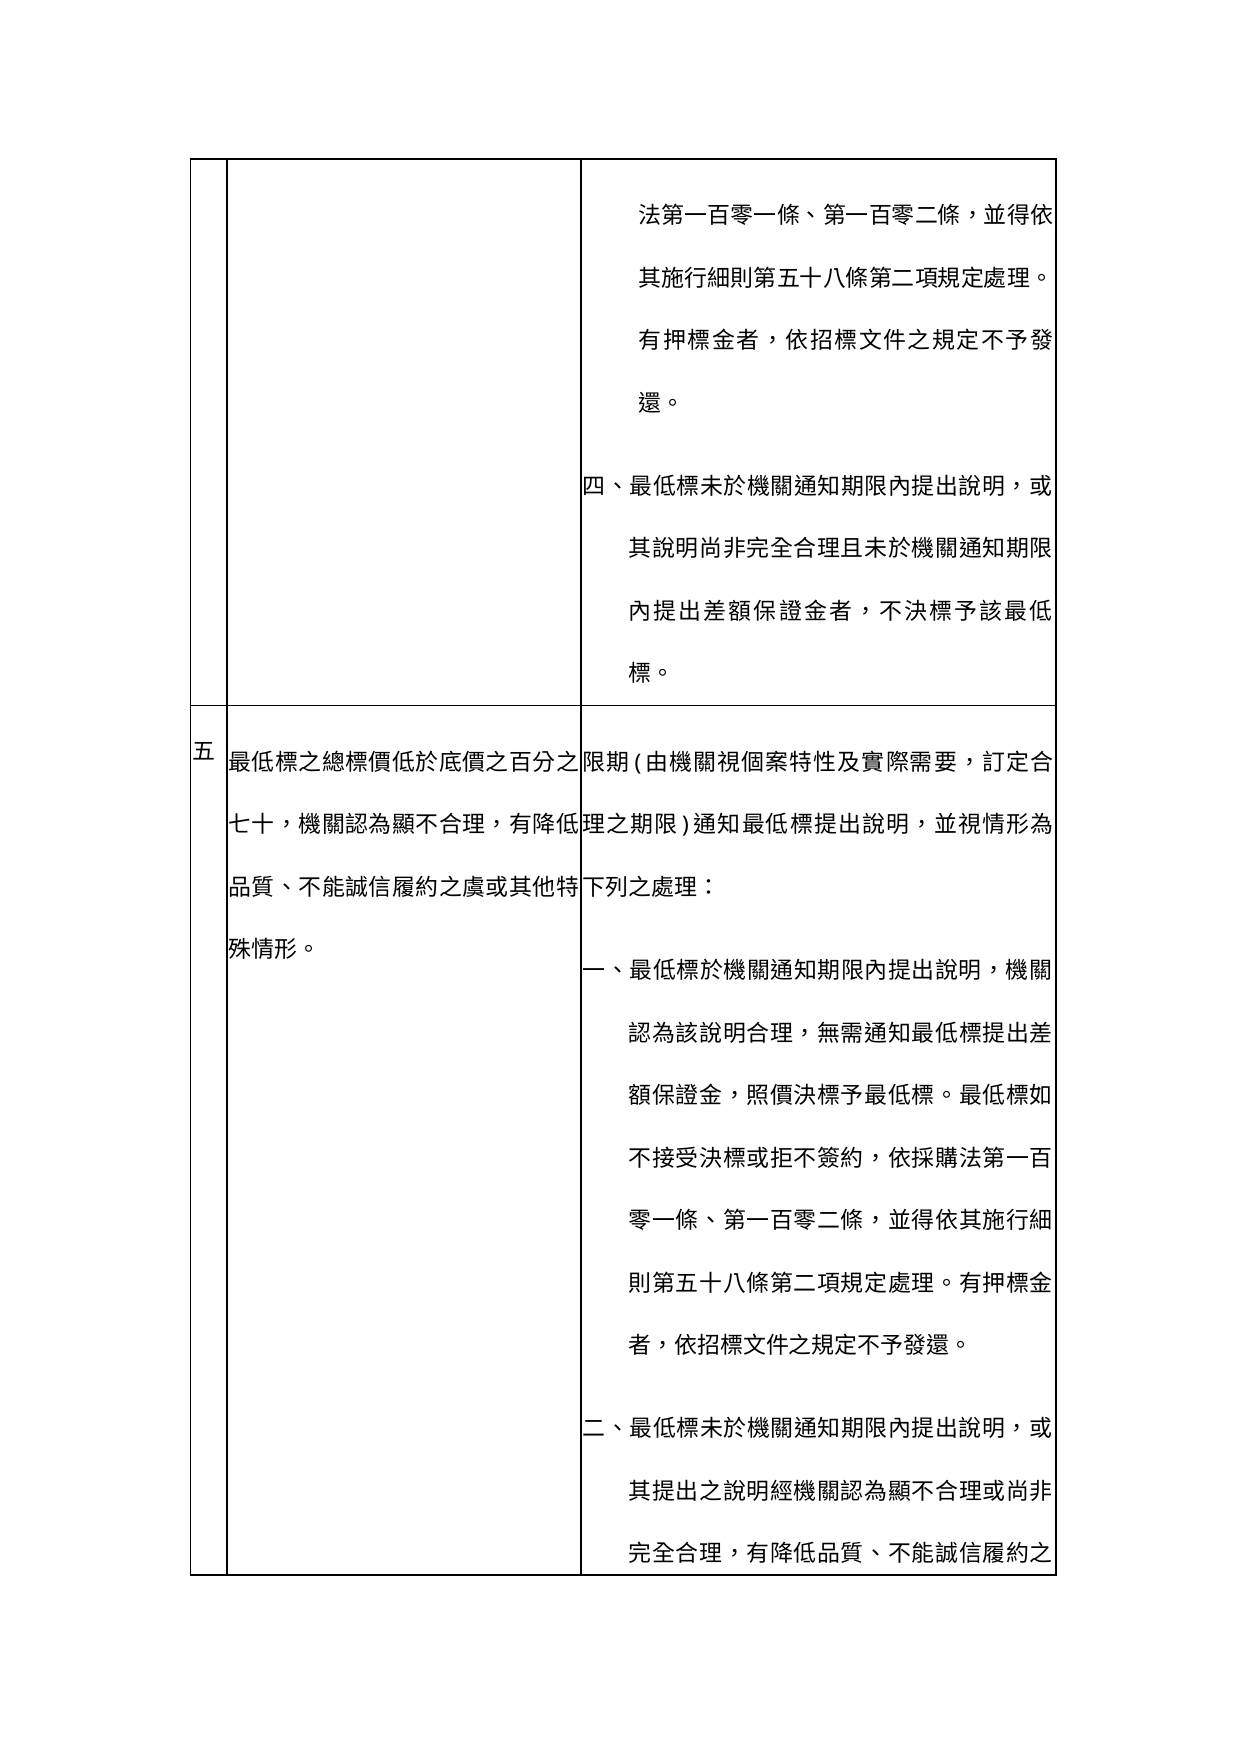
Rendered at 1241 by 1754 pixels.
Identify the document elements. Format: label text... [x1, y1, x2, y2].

table_cell [228, 160, 580, 705]
table_cell 限期(由機關視個案特性及實際需要，訂定合理之期限)通知最低標提出說明，並視情形為下列之處理： 一、最低標於機關通知期限內提出說明，機關認為該說明合理，無需通知最低標提出差額保證金，照價決標予最低標。最低標如不接受決標或拒不簽約，依採購法第一百零一條、第一百零二條，並得依其施行細則第五十八條第二項規定處理。有押標金者，依招標文件之規定不予發還。 二、最低標未於機關通知期限內提出說明，或其提出之說明經機關認為顯不合理或尚非完全合理，有降低品質、不能誠信履約之 [582, 706, 1055, 1574]
table_cell 五 [191, 706, 226, 1574]
table_cell 法第一百零一條、第一百零二條，並得依其施行細則第五十八條第二項規定處理。有押標金者，依招標文件之規定不予發還。 四、最低標未於機關通知期限內提出說明，或其說明尚非完全合理且未於機關通知期限內提出差額保證金者，不決標予該最低標。 [582, 160, 1055, 705]
table_cell 最低標之總標價低於底價之百分之七十，機關認為顯不合理，有降低品質、不能誠信履約之虞或其他特殊情形。 [228, 706, 580, 1574]
table_cell [191, 160, 226, 705]
